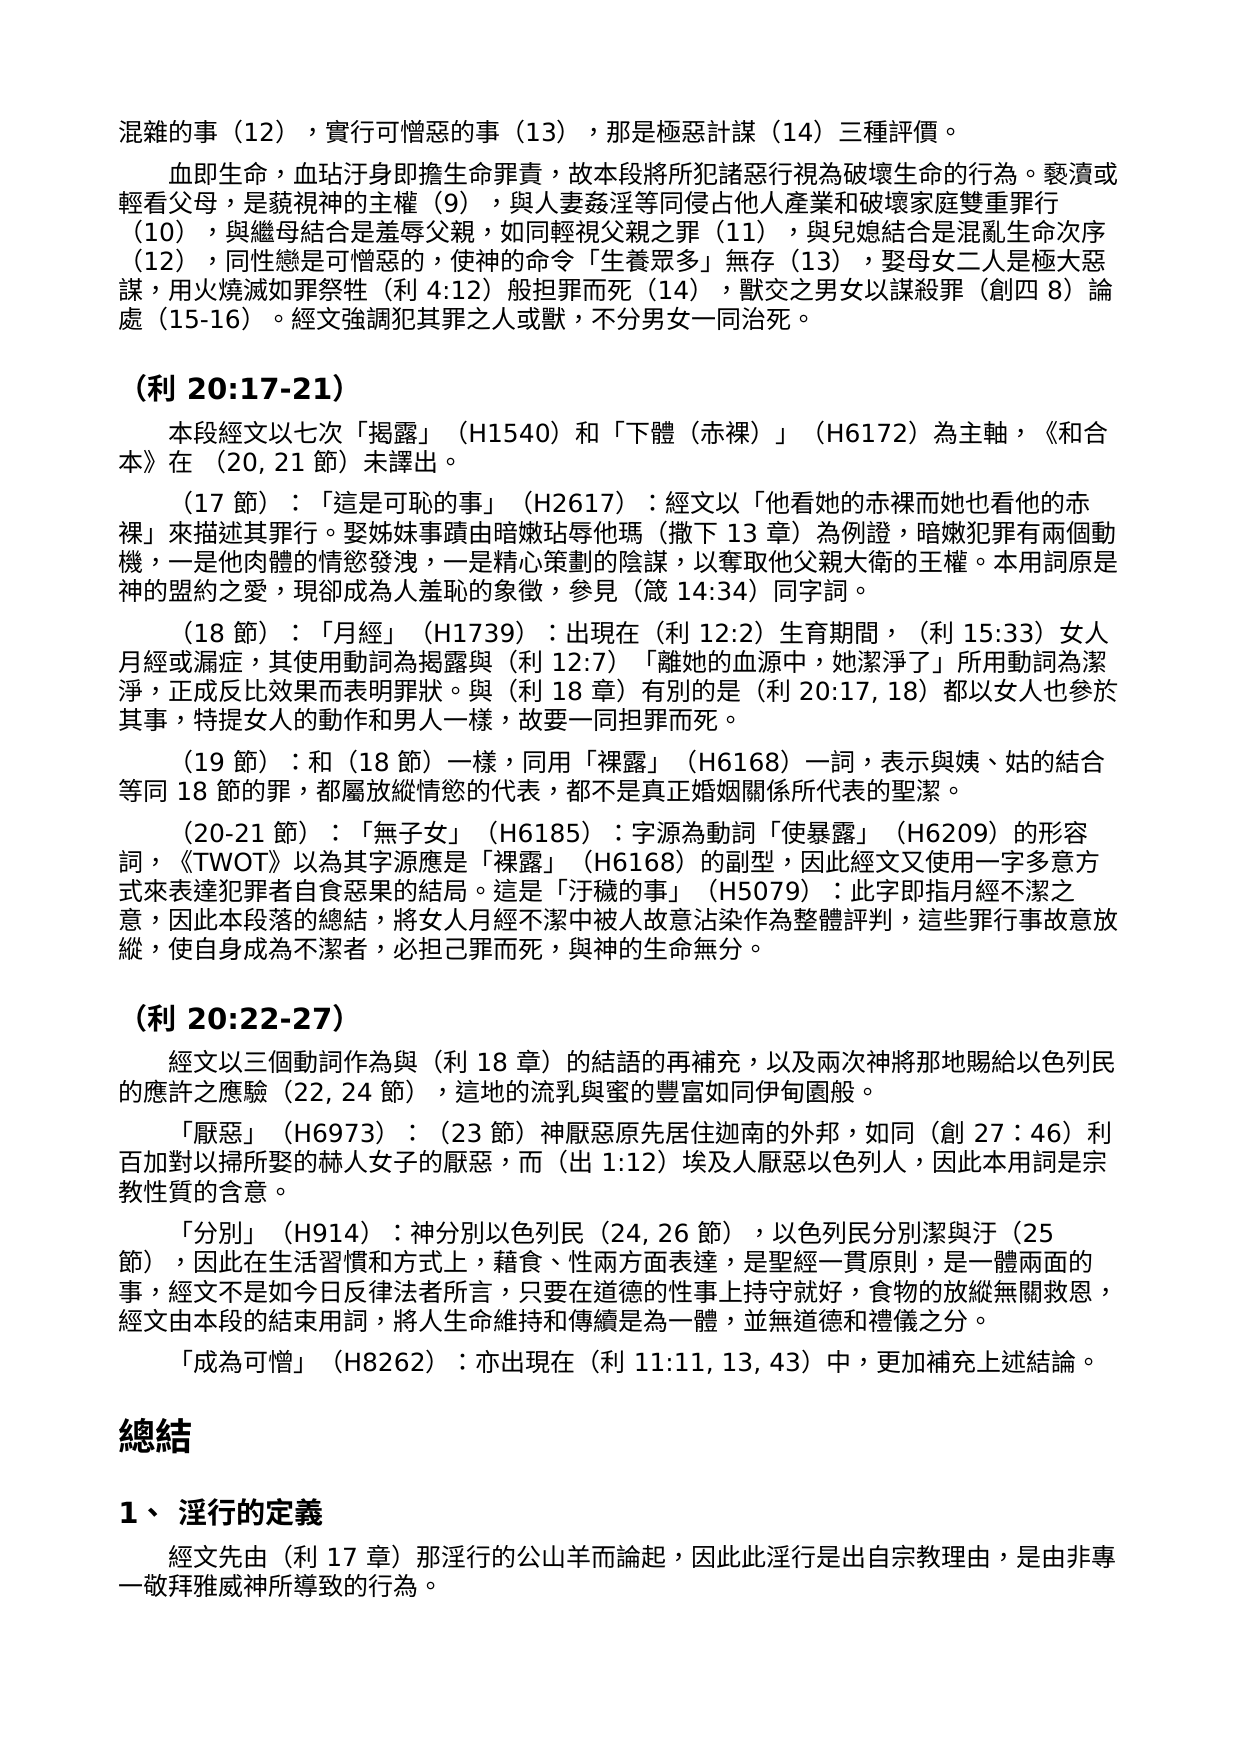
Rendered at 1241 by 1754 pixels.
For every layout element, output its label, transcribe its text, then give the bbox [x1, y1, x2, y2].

text （19 節）：和（18 節）一樣，同用「裸露」（H6168）一詞，表示與姨、姑的結合等同 18 節的罪，都屬放縱情慾的代表，都不是真正婚姻關係所代表的聖潔。 [118, 748, 1122, 806]
text 本段經文以七次「揭露」（H1540）和「下體（赤裸）」（H6172）為主軸，《和合本》在 （20, 21 節）未譯出。 [118, 419, 1122, 477]
subtitle （利 20:22-27） [118, 1002, 1122, 1036]
text 「成為可憎」（H8262）：亦出現在（利 11:11, 13, 43）中，更加補充上述結論。 [118, 1348, 1122, 1378]
text 經文以三個動詞作為與（利 18 章）的結語的再補充，以及兩次神將那地賜給以色列民的應許之應驗（22, 24 節），這地的流乳與蜜的豐富如同伊甸園般。 [118, 1048, 1122, 1107]
text 「分別」（H914）：神分別以色列民（24, 26 節），以色列民分別潔與汙（25 節），因此在生活習慣和方式上，藉食、性兩方面表達，是聖經一貫原則，是一體兩面的事，經文不是如今日反律法者所言，只要在道德的性事上持守就好，食物的放縱無關救恩，經文由本段的結束用詞，將人生命維持和傳續是為一體，並無道德和禮儀之分。 [118, 1219, 1122, 1336]
subtitle 總結 [118, 1415, 1122, 1459]
text （17 節）：「這是可恥的事」（H2617）：經文以「他看她的赤裸而她也看他的赤裸」來描述其罪行。娶姊妹事蹟由暗嫩玷辱他瑪（撒下 13 章）為例證，暗嫩犯罪有兩個動機，一是他肉體的情慾發洩，一是精心策劃的陰謀，以奪取他父親大衛的王權。本用詞原是神的盟約之愛，現卻成為人羞恥的象徵，參見（箴 14:34）同字詞。 [118, 489, 1122, 606]
text （20-21 節）：「無子女」（H6185）：字源為動詞「使暴露」（H6209）的形容詞，《TWOT》以為其字源應是「裸露」（H6168）的副型，因此經文又使用一字多意方式來表達犯罪者自食惡果的結局。這是「汙穢的事」（H5079）：此字即指月經不潔之意，因此本段落的總結，將女人月經不潔中被人故意沾染作為整體評判，這些罪行事故意放縱，使自身成為不潔者，必担己罪而死，與神的生命無分。 [118, 819, 1122, 964]
subtitle （利 20:17-21） [118, 372, 1122, 406]
text 血即生命，血玷汙身即擔生命罪責，故本段將所犯諸惡行視為破壞生命的行為。褻瀆或輕看父母，是藐視神的主權（9），與人妻姦淫等同侵占他人產業和破壞家庭雙重罪行（10），與繼母結合是羞辱父親，如同輕視父親之罪（11），與兒媳結合是混亂生命次序（12），同性戀是可憎惡的，使神的命令「生養眾多」無存（13），娶母女二人是極大惡謀，用火燒滅如罪祭牲（利 4:12）般担罪而死（14），獸交之男女以謀殺罪（創四 8）論處（15-16）。經文強調犯其罪之人或獸，不分男女一同治死。 [118, 160, 1122, 335]
subtitle 1、 淫行的定義 [118, 1496, 1122, 1530]
text （18 節）：「月經」（H1739）：出現在（利 12:2）生育期間，（利 15:33）女人月經或漏症，其使用動詞為揭露與（利 12:7）「離她的血源中，她潔淨了」所用動詞為潔淨，正成反比效果而表明罪狀。與（利 18 章）有別的是（利 20:17, 18）都以女人也參於其事，特提女人的動作和男人一樣，故要一同担罪而死。 [118, 619, 1122, 735]
text 「厭惡」（H6973）：（23 節）神厭惡原先居住迦南的外邦，如同（創 27：46）利百加對以掃所娶的赫人女子的厭惡，而（出 1:12）埃及人厭惡以色列人，因此本用詞是宗教性質的含意。 [118, 1119, 1122, 1207]
text 混雜的事（12），實行可憎惡的事（13），那是極惡計謀（14）三種評價。 [118, 118, 1122, 147]
text 經文先由（利 17 章）那淫行的公山羊而論起，因此此淫行是出自宗教理由，是由非專一敬拜雅威神所導致的行為。 [118, 1543, 1122, 1601]
